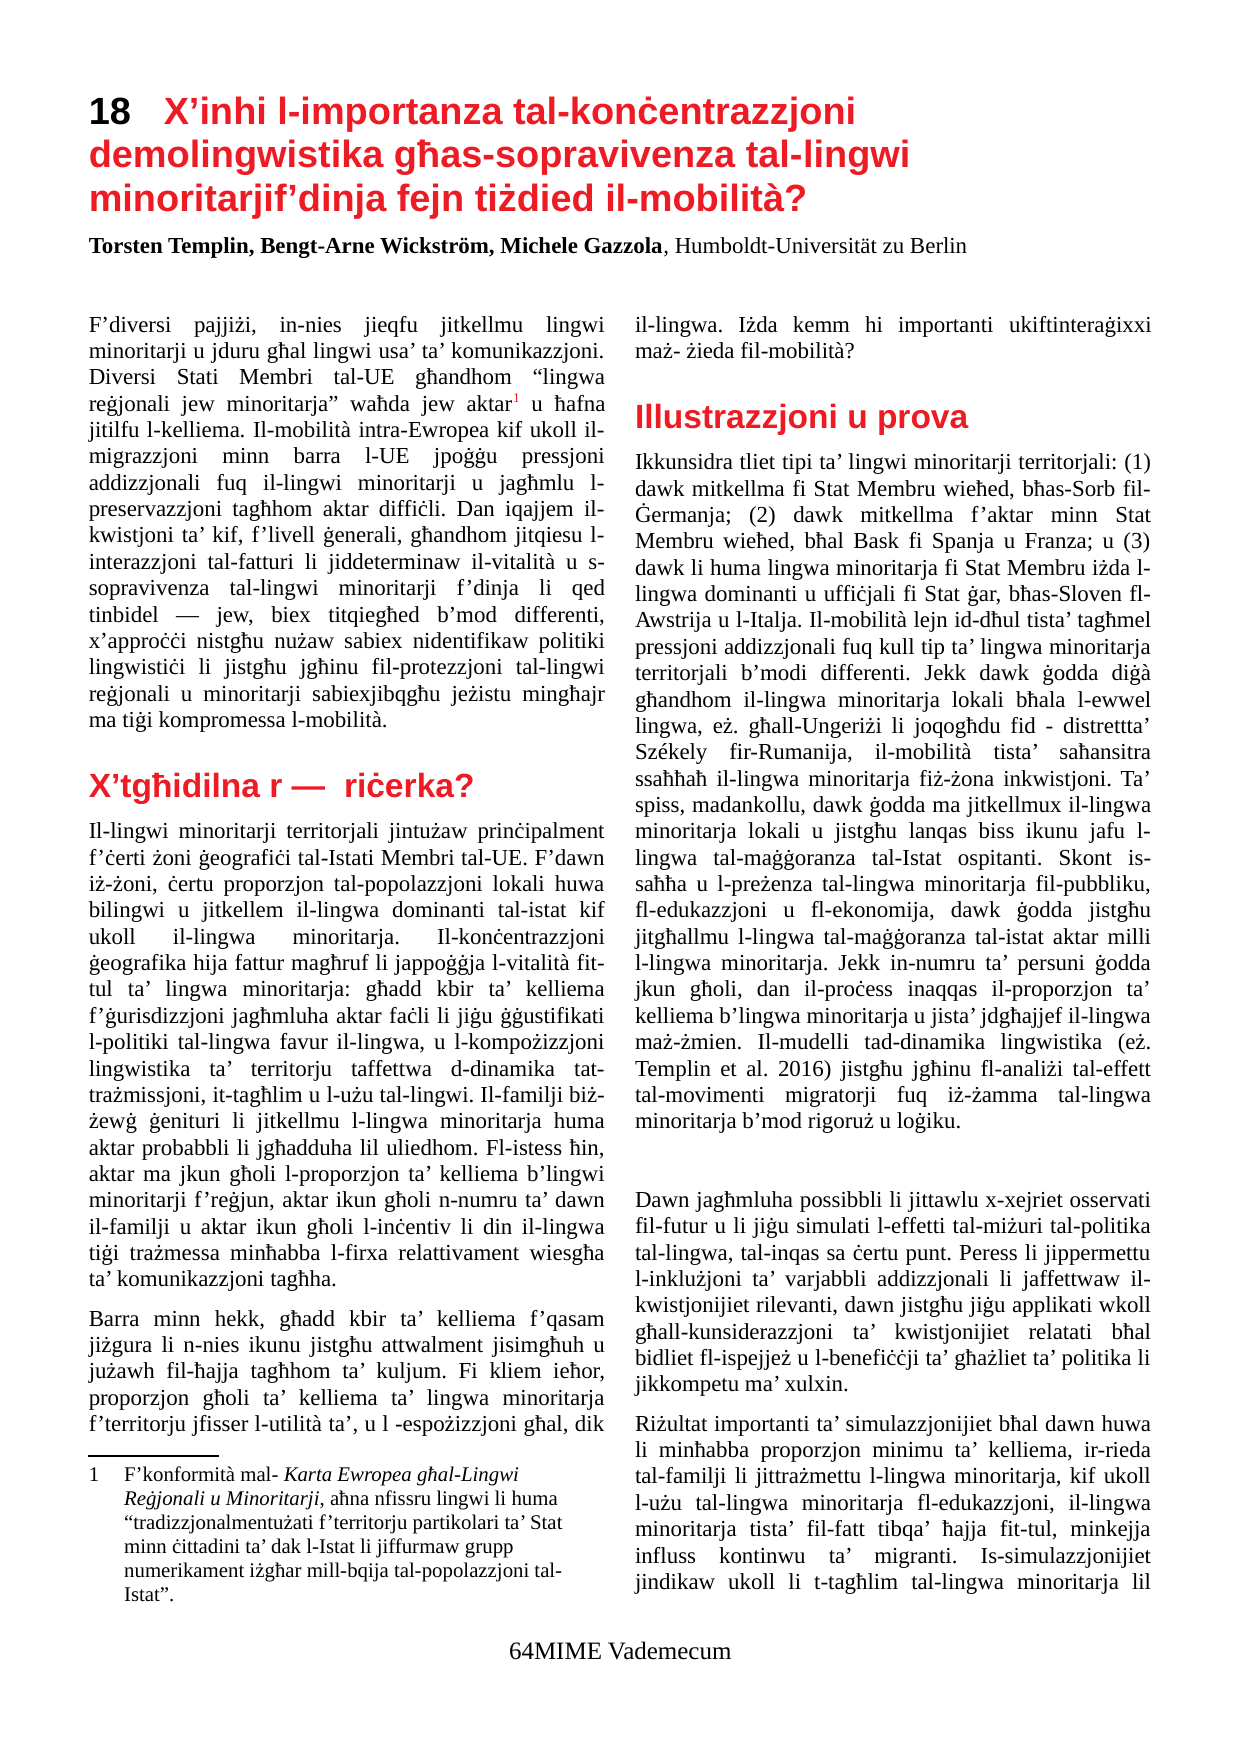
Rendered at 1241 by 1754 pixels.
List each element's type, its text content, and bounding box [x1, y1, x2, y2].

text Ikkunsidra tliet tipi ta’ lingwi minoritarji territorjali: (1) dawk mitkellma fi Stat Membru wieħed, bħas-Sorb fil-Ġermanja; (2) dawk mitkellma f’aktar minn Stat Membru wieħed, bħal Bask fi Spanja u Franza; u (3) dawk li huma lingwa minoritarja fi Stat Membru iżda l-lingwa dominanti u uffiċjali fi Stat ġar, bħas-Sloven fl-Awstrija u l-Italja. Il-mobilità lejn id-dħul tista’ tagħmel pressjoni addizzjonali fuq kull tip ta’ lingwa minoritarja territorjali b’modi differenti. Jekk dawk ġodda diġà għandhom il-lingwa minoritarja lokali bħala l-ewwel lingwa, eż. għall-Ungeriżi li joqogħdu fid - distrettta’ Székely fir-Rumanija, il-mobilità tista’ saħansitra ssaħħaħ il-lingwa minoritarja fiż-żona inkwistjoni. Ta’ spiss, madankollu, dawk ġodda ma jitkellmux il-lingwa minoritarja lokali u jistgħu lanqas biss ikunu jafu l-lingwa tal-maġġoranza tal-Istat ospitanti. Skont is-saħħa u l-preżenza tal-lingwa minoritarja fil-pubbliku, fl-edukazzjoni u fl-ekonomija, dawk ġodda jistgħu jitgħallmu l-lingwa tal-maġġoranza tal-istat aktar milli l-lingwa minoritarja. Jekk in-numru ta’ persuni ġodda jkun għoli, dan il-proċess inaqqas il-proporzjon ta’ kelliema b’lingwa minoritarja u jista’ jdgħajjef il-lingwa maż-żmien. Il-mudelli tad-dinamika lingwistika (eż. Templin et al. 2016) jistgħu jgħinu fl-analiżi tal-effett tal-movimenti migratorji fuq iż-żamma tal-lingwa minoritarja b’mod rigoruż u loġiku. [635, 448, 1152, 1134]
subtitle X’tgħidilna r — ​ riċerka? [88, 766, 605, 805]
text Dawn jagħmluha possibbli li jittawlu x-xejriet osservati fil-futur u li jiġu simulati l-effetti tal-miżuri tal-politika tal-lingwa, tal-inqas sa ċertu punt. Peress li jippermettu l-inklużjoni ta’ varjabbli addizzjonali li jaffettwaw il-kwistjonijiet rilevanti, dawn jistgħu jiġu applikati wkoll għall-kunsiderazzjoni ta’ kwistjonijiet relatati bħal bidliet fl-ispejjeż u l-benefiċċji ta’ għażliet ta’ politika li jikkompetu ma’ xulxin. [635, 1186, 1152, 1397]
text F’diversi pajjiżi, in-nies jieqfu jitkellmu lingwi minoritarji u jduru għal lingwi usa’ ta’ komunikazzjoni. Diversi Stati Membri tal-UE għandhom “lingwa reġjonali jew minoritarja” waħda jew aktar u ħafna jitilfu l-kelliema. Il-mobilità intra-Ewropea kif ukoll il-migrazzjoni minn barra l-UE jpoġġu pressjoni addizzjonali fuq il-lingwi minoritarji u jagħmlu l-preservazzjoni tagħhom aktar diffiċli. Dan iqajjem il-kwistjoni ta’ kif, f’livell ġenerali, għandhom jitqiesu l-interazzjoni tal-fatturi li jiddeterminaw il-vitalità u s-sopravivenza tal-lingwi minoritarji f’dinja li qed tinbidel — jew, biex titqiegħed b’mod differenti, x’approċċi nistgħu nużaw sabiex nidentifikaw politiki lingwistiċi li jistgħu jgħinu fil-protezzjoni tal-lingwi reġjonali u minoritarji sabiexjibqgħu jeżistu mingħajr ma tiġi kompromessa l-mobilità. [88, 311, 605, 732]
text Il-lingwi minoritarji territorjali jintużaw prinċipalment f’ċerti żoni ġeografiċi tal-Istati Membri tal-UE. F’dawn iż-żoni, ċertu proporzjon tal-popolazzjoni lokali huwa bilingwi u jitkellem il-lingwa dominanti tal-istat kif ukoll il-lingwa minoritarja. Il-konċentrazzjoni ġeografika hija fattur magħruf li jappoġġja l-vitalità fit-tul ta’ lingwa minoritarja: għadd kbir ta’ kelliema f’ġurisdizzjoni jagħmluha aktar faċli li jiġu ġġustifikati l-politiki tal-lingwa favur il-lingwa, u l-kompożizzjoni lingwistika ta’ territorju taffettwa d-dinamika tat-trażmissjoni, it-tagħlim u l-użu tal-lingwi. Il-familji biż-żewġ ġenituri li jitkellmu l-lingwa minoritarja huma aktar probabbli li jgħadduha lil uliedhom. Fl-istess ħin, aktar ma jkun għoli l-proporzjon ta’ kelliema b’lingwi minoritarji f’reġjun, aktar ikun għoli n-numru ta’ dawn il-familji u aktar ikun għoli l-inċentiv li din il-lingwa tiġi trażmessa minħabba l-firxa relattivament wiesgħa ta’ komunikazzjoni tagħha. [88, 817, 605, 1292]
subtitle Illustrazzjoni u prova [635, 397, 1152, 436]
text il-lingwa. Iżda kemm hi importanti ukiftinteraġixxi maż- żieda fil-mobilità? [635, 311, 1152, 363]
subtitle X’inhi l-importanza tal-konċentrazzjoni demolingwistika għas-sopravivenza tal-lingwi minoritarjif’dinja fejn tiżdied il-mobilità? [88, 88, 1152, 219]
text Riżultat importanti ta’ simulazzjonijiet bħal dawn huwa li minħabba proporzjon minimu ta’ kelliema, ir-rieda tal-familji li jittrażmettu l-lingwa minoritarja, kif ukoll l-użu tal-lingwa minoritarja fl-edukazzjoni, il-lingwa minoritarja tista’ fil-fatt tibqa’ ħajja fit-tul, minkejja influss kontinwu ta’ migranti. Is-simulazzjonijiet jindikaw ukoll li t-tagħlim tal-lingwa minoritarja lil [635, 1410, 1152, 1594]
text F’konformità mal- Karta Ewropea għal-Lingwi Reġjonali u Minoritarji, aħna nfissru lingwi li huma “tradizzjonalmentużati f’territorju partikolari ta’ Stat minn ċittadini ta’ dak l-Istat li jiffurmaw grupp numerikament iżgħar mill-bqija tal-popolazzjoni tal-Istat”. [88, 1462, 605, 1606]
text Torsten Templin, Bengt-Arne Wickström, Michele Gazzola, Humboldt-Universität zu Berlin [88, 232, 1152, 258]
text Barra minn hekk, għadd kbir ta’ kelliema f’qasam jiżgura li n-nies ikunu jistgħu attwalment jisimgħuh u jużawh fil-ħajja tagħhom ta’ kuljum. Fi kliem ieħor, proporzjon għoli ta’ kelliema ta’ lingwa minoritarja f’territorju jfisser l-utilità ta’, u l -espożizzjoni għal, dik [88, 1305, 605, 1437]
